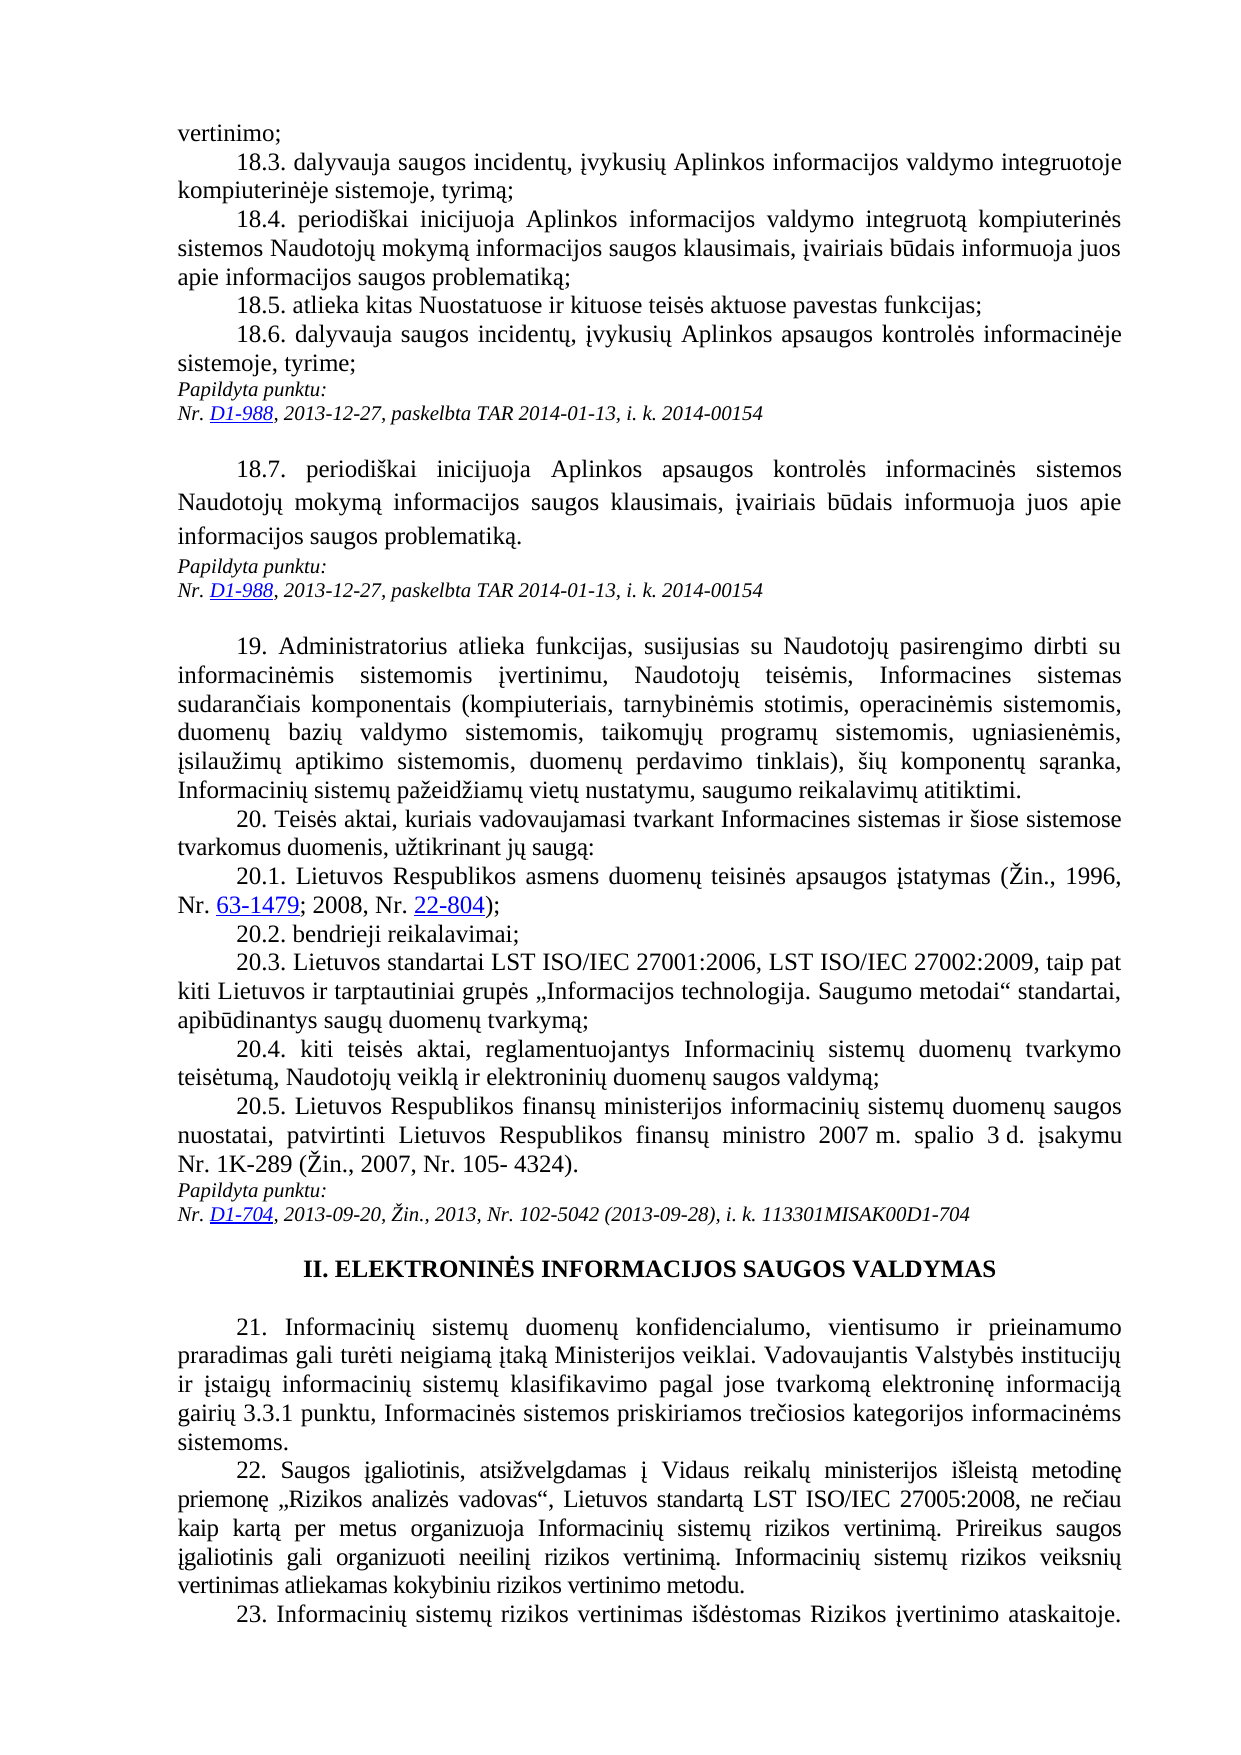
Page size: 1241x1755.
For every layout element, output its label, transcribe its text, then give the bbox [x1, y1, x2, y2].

text 20.3. Lietuvos standartai LST ISO/IEC 27001:2006, LST ISO/IEC 27002:2009, taip pat kiti Lietuvos ir tarptautiniai grupės „Informacijos technologija. Saugumo metodai“ standartai, apibūdinantys saugų duomenų tvarkymą; [177, 947, 1122, 1034]
text 23. Informacinių sistemų rizikos vertinimas išdėstomas Rizikos įvertinimo ataskaitoje. [177, 1599, 1122, 1628]
text 18.7. periodiškai inicijuoja Aplinkos apsaugos kontrolės informacinės sistemos Naudotojų mokymą informacijos saugos klausimais, įvairiais būdais informuoja juos apie informacijos saugos problematiką. [177, 454, 1122, 549]
text 19. Administratorius atlieka funkcijas, susijusias su Naudotojų pasirengimo dirbti su informacinėmis sistemomis įvertinimu, Naudotojų teisėmis, Informacines sistemas sudarančiais komponentais (kompiuteriais, tarnybinėmis stotimis, operacinėmis sistemomis, duomenų bazių valdymo sistemomis, taikomųjų programų sistemomis, ugniasienėmis, įsilaužimų aptikimo sistemomis, duomenų perdavimo tinklais), šių komponentų sąranka, Informacinių sistemų pažeidžiamų vietų nustatymu, saugumo reikalavimų atitiktimi. [177, 631, 1122, 804]
text 20. Teisės aktai, kuriais vadovaujamasi tvarkant Informacines sistemas ir šiose sistemose tvarkomus duomenis, užtikrinant jų saugą: [177, 804, 1122, 861]
text 18.6. dalyvauja saugos incidentų, įvykusių Aplinkos apsaugos kontrolės informacinėje sistemoje, tyrime; [177, 319, 1122, 377]
text Papildyta punktu: [177, 554, 1122, 578]
text 20.5. Lietuvos Respublikos finansų ministerijos informacinių sistemų duomenų saugos nuostatai, patvirtinti Lietuvos Respublikos finansų ministro 2007 m. spalio 3 d. įsakymu Nr. 1K-289 (Žin., 2007, Nr. 105- 4324). [177, 1091, 1122, 1177]
text 18.4. periodiškai inicijuoja Aplinkos informacijos valdymo integruotą kompiuterinės sistemos Naudotojų mokymą informacijos saugos klausimais, įvairiais būdais informuoja juos apie informacijos saugos problematiką; [177, 204, 1122, 291]
text Papildyta punktu: [177, 1177, 1122, 1202]
text 20.2. bendrieji reikalavimai; [177, 919, 1122, 947]
text 20.1. Lietuvos Respublikos asmens duomenų teisinės apsaugos įstatymas (Žin., 1996, Nr. 63-1479; 2008, Nr. 22-804); [177, 861, 1122, 919]
text Nr. D1-988, 2013-12-27, paskelbta TAR 2014-01-13, i. k. 2014-00154 [177, 401, 1122, 425]
text II. ELEKTRONINĖS INFORMACIJOS SAUGOS VALDYMAS [177, 1254, 1122, 1283]
text 18.3. dalyvauja saugos incidentų, įvykusių Aplinkos informacijos valdymo integruotoje kompiuterinėje sistemoje, tyrimą; [177, 147, 1122, 204]
text 21. Informacinių sistemų duomenų konfidencialumo, vientisumo ir prieinamumo praradimas gali turėti neigiamą įtaką Ministerijos veiklai. Vadovaujantis Valstybės institucijų ir įstaigų informacinių sistemų klasifikavimo pagal jose tvarkomą elektroninę informaciją gairių 3.3.1 punktu, Informacinės sistemos priskiriamos trečiosios kategorijos informacinėms sistemoms. [177, 1312, 1122, 1456]
text Nr. D1-988, 2013-12-27, paskelbta TAR 2014-01-13, i. k. 2014-00154 [177, 578, 1122, 602]
text Papildyta punktu: [177, 377, 1122, 401]
text vertinimo; [177, 118, 1122, 147]
text 20.4. kiti teisės aktai, reglamentuojantys Informacinių sistemų duomenų tvarkymo teisėtumą, Naudotojų veiklą ir elektroninių duomenų saugos valdymą; [177, 1034, 1122, 1091]
text 18.5. atlieka kitas Nuostatuose ir kituose teisės aktuose pavestas funkcijas; [177, 291, 1122, 319]
text 22. Saugos įgaliotinis, atsižvelgdamas į Vidaus reikalų ministerijos išleistą metodinę priemonę „Rizikos analizės vadovas“, Lietuvos standartą LST ISO/IEC 27005:2008, ne rečiau kaip kartą per metus organizuoja Informacinių sistemų rizikos vertinimą. Prireikus saugos įgaliotinis gali organizuoti neeilinį rizikos vertinimą. Informacinių sistemų rizikos veiksnių vertinimas atliekamas kokybiniu rizikos vertinimo metodu. [177, 1456, 1122, 1599]
text Nr. D1-704, 2013-09-20, Žin., 2013, Nr. 102-5042 (2013-09-28), i. k. 113301MISAK00D1-704 [177, 1202, 1122, 1226]
